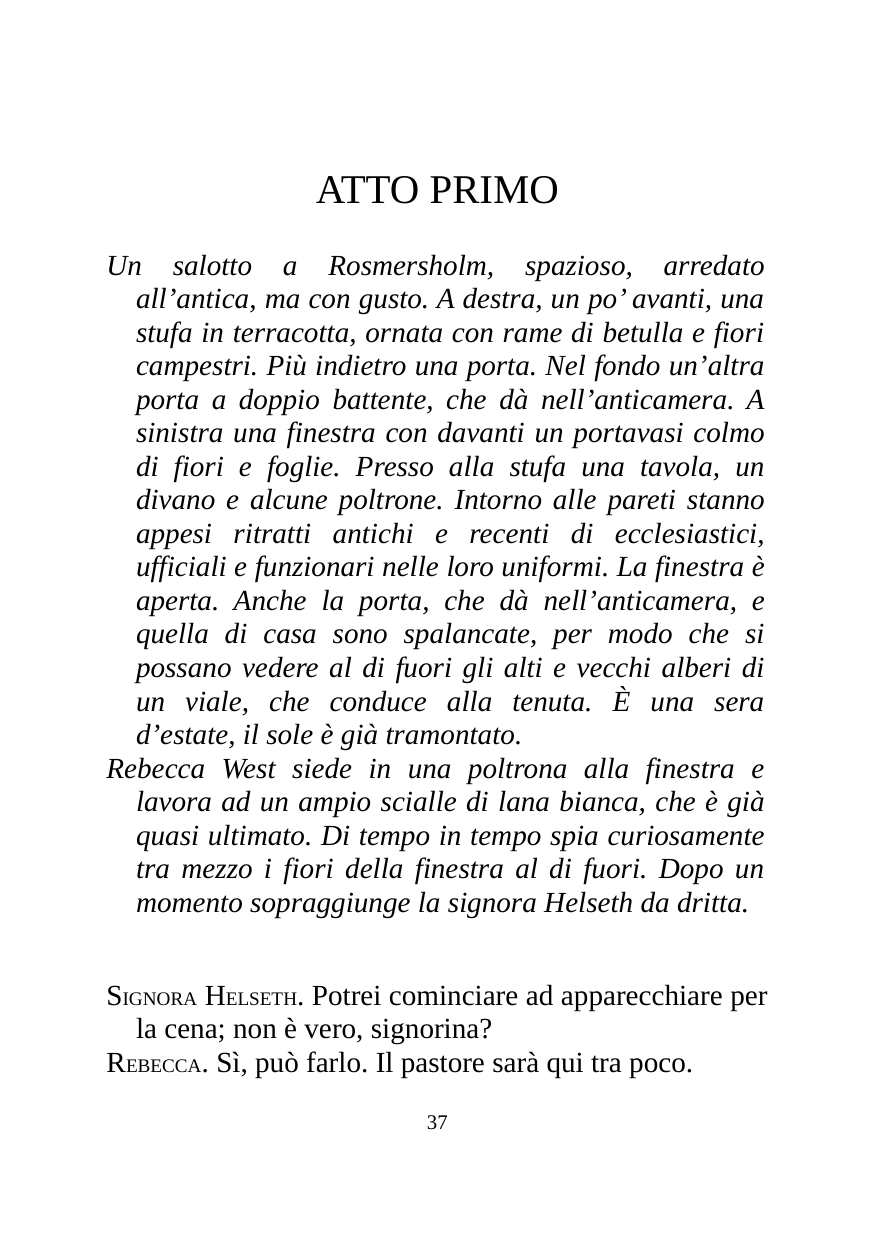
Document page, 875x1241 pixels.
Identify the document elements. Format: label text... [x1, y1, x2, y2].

text Rebecca West siede in una poltrona alla finestra e lavora ad un ampio scialle di lana bianca, che è già quasi ultimato. Di tempo in tempo spia curiosamente tra mezzo i fiori della finestra al di fuori. Dopo un momento sopraggiunge la signora Helseth da dritta. [106, 751, 768, 918]
text Un salotto a Rosmersholm, spazioso, arredato all’antica, ma con gusto. A destra, un po’ avanti, una stufa in terracotta, ornata con rame di betulla e fiori campestri. Più indietro una porta. Nel fondo un’altra porta a doppio battente, che dà nell’anticamera. A sinistra una finestra con davanti un portavasi colmo di fiori e foglie. Presso alla stufa una tavola, un divano e alcune poltrone. Intorno alle pareti stanno appesi ritratti antichi e recenti di ecclesiastici, ufficiali e funzionari nelle loro uniformi. La finestra è aperta. Anche la porta, che dà nell’anticamera, e quella di casa sono spalancate, per modo che si possano vedere al di fuori gli alti e vecchi alberi di un viale, che conduce alla tenuta. È una sera d’estate, il sole è già tramontato. [106, 248, 768, 751]
text Rebecca. Sì, può farlo. Il pastore sarà qui tra poco. [106, 1045, 768, 1078]
subtitle ATTO PRIMO [106, 165, 768, 212]
text Signora Helseth. Potrei cominciare ad apparecchiare per la cena; non è vero, signorina? [106, 978, 768, 1045]
